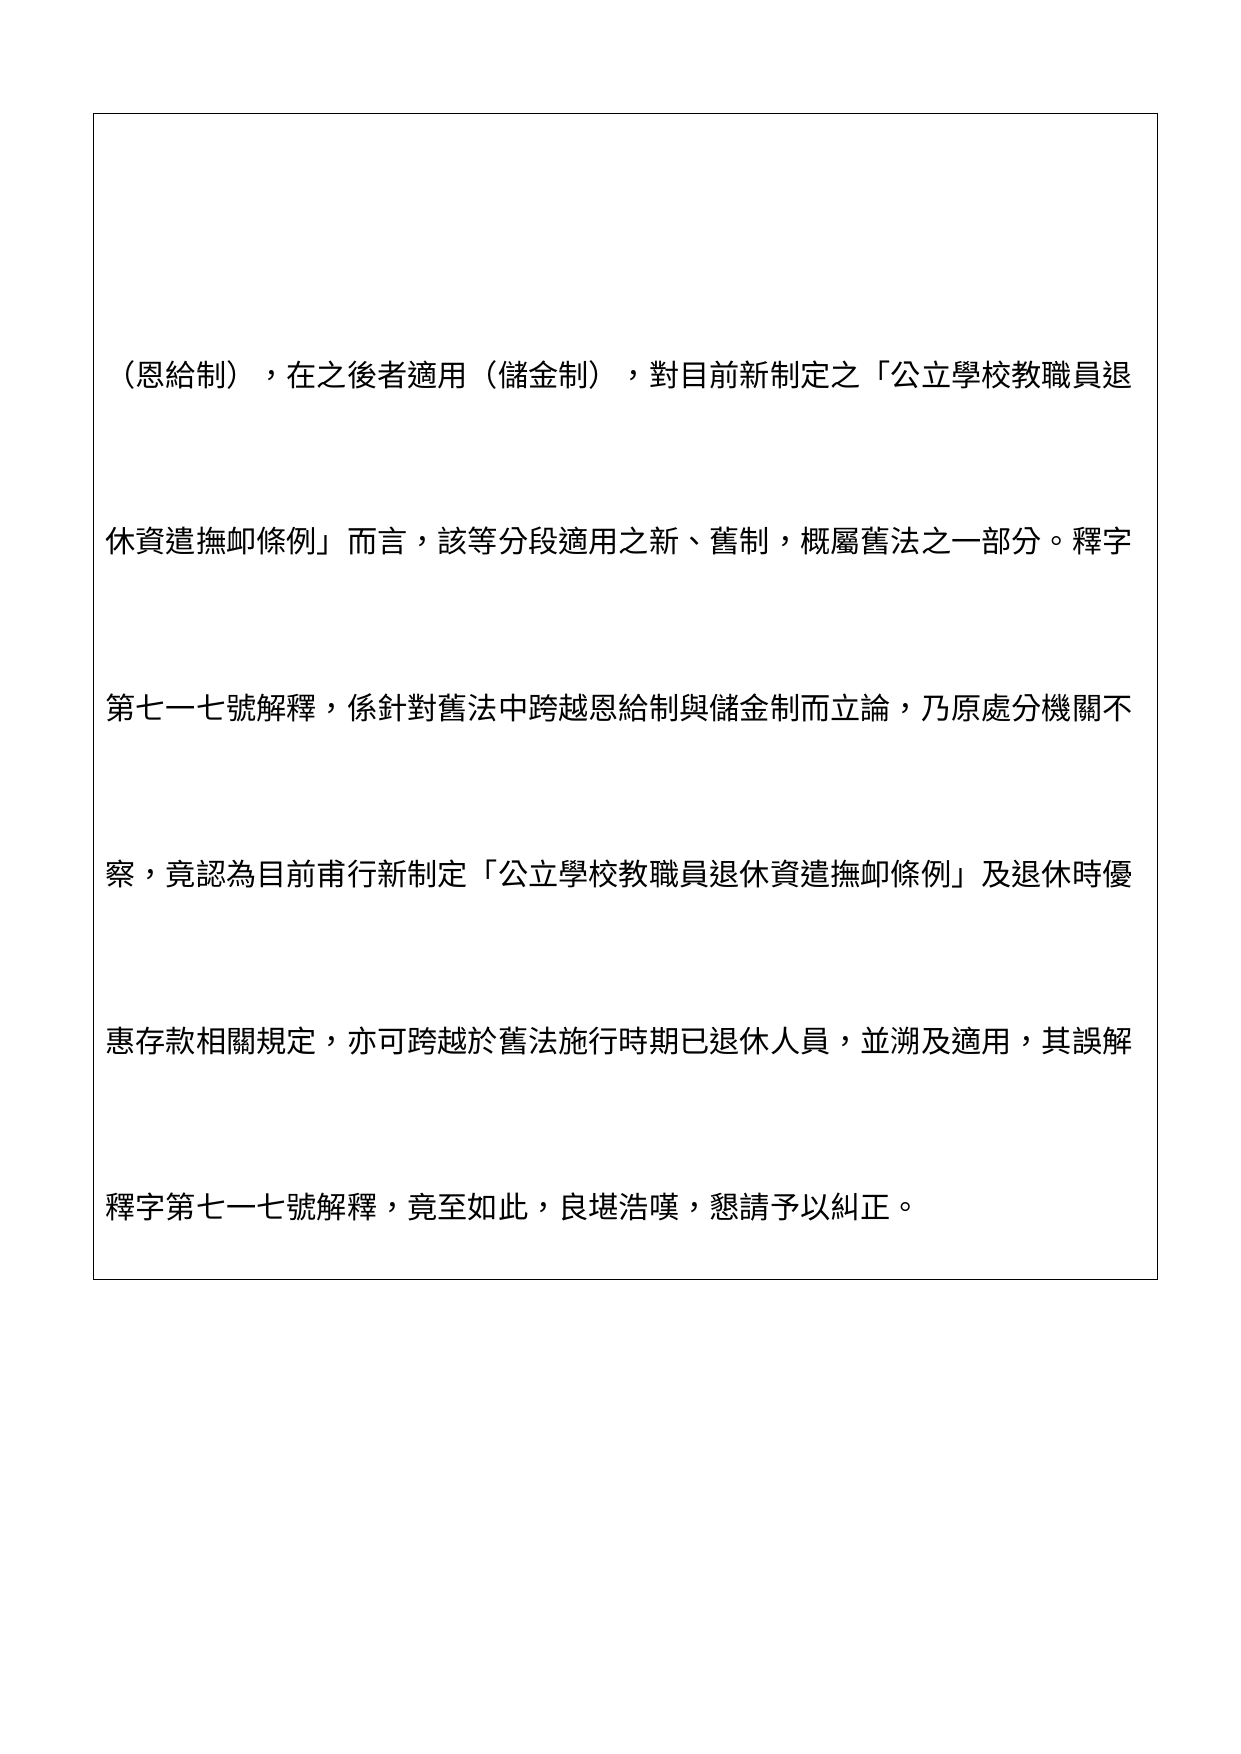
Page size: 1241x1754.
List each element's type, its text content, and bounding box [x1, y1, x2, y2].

table_cell （恩給制），在之後者適用（儲金制），對目前新制定之「公立學校教職員退休資遣撫卹條例」而言，該等分段適用之新、舊制，概屬舊法之一部分。釋字第七一七號解釋，係針對舊法中跨越恩給制與儲金制而立論，乃原處分機關不察，竟認為目前甫行新制定「公立學校教職員退休資遣撫卹條例」及退休時優惠存款相關規定，亦可跨越於舊法施行時期已退休人員，並溯及適用，其誤解釋字第七一七號解釋，竟至如此，良堪浩嘆，懇請予以糾正。 [94, 114, 1157, 1279]
